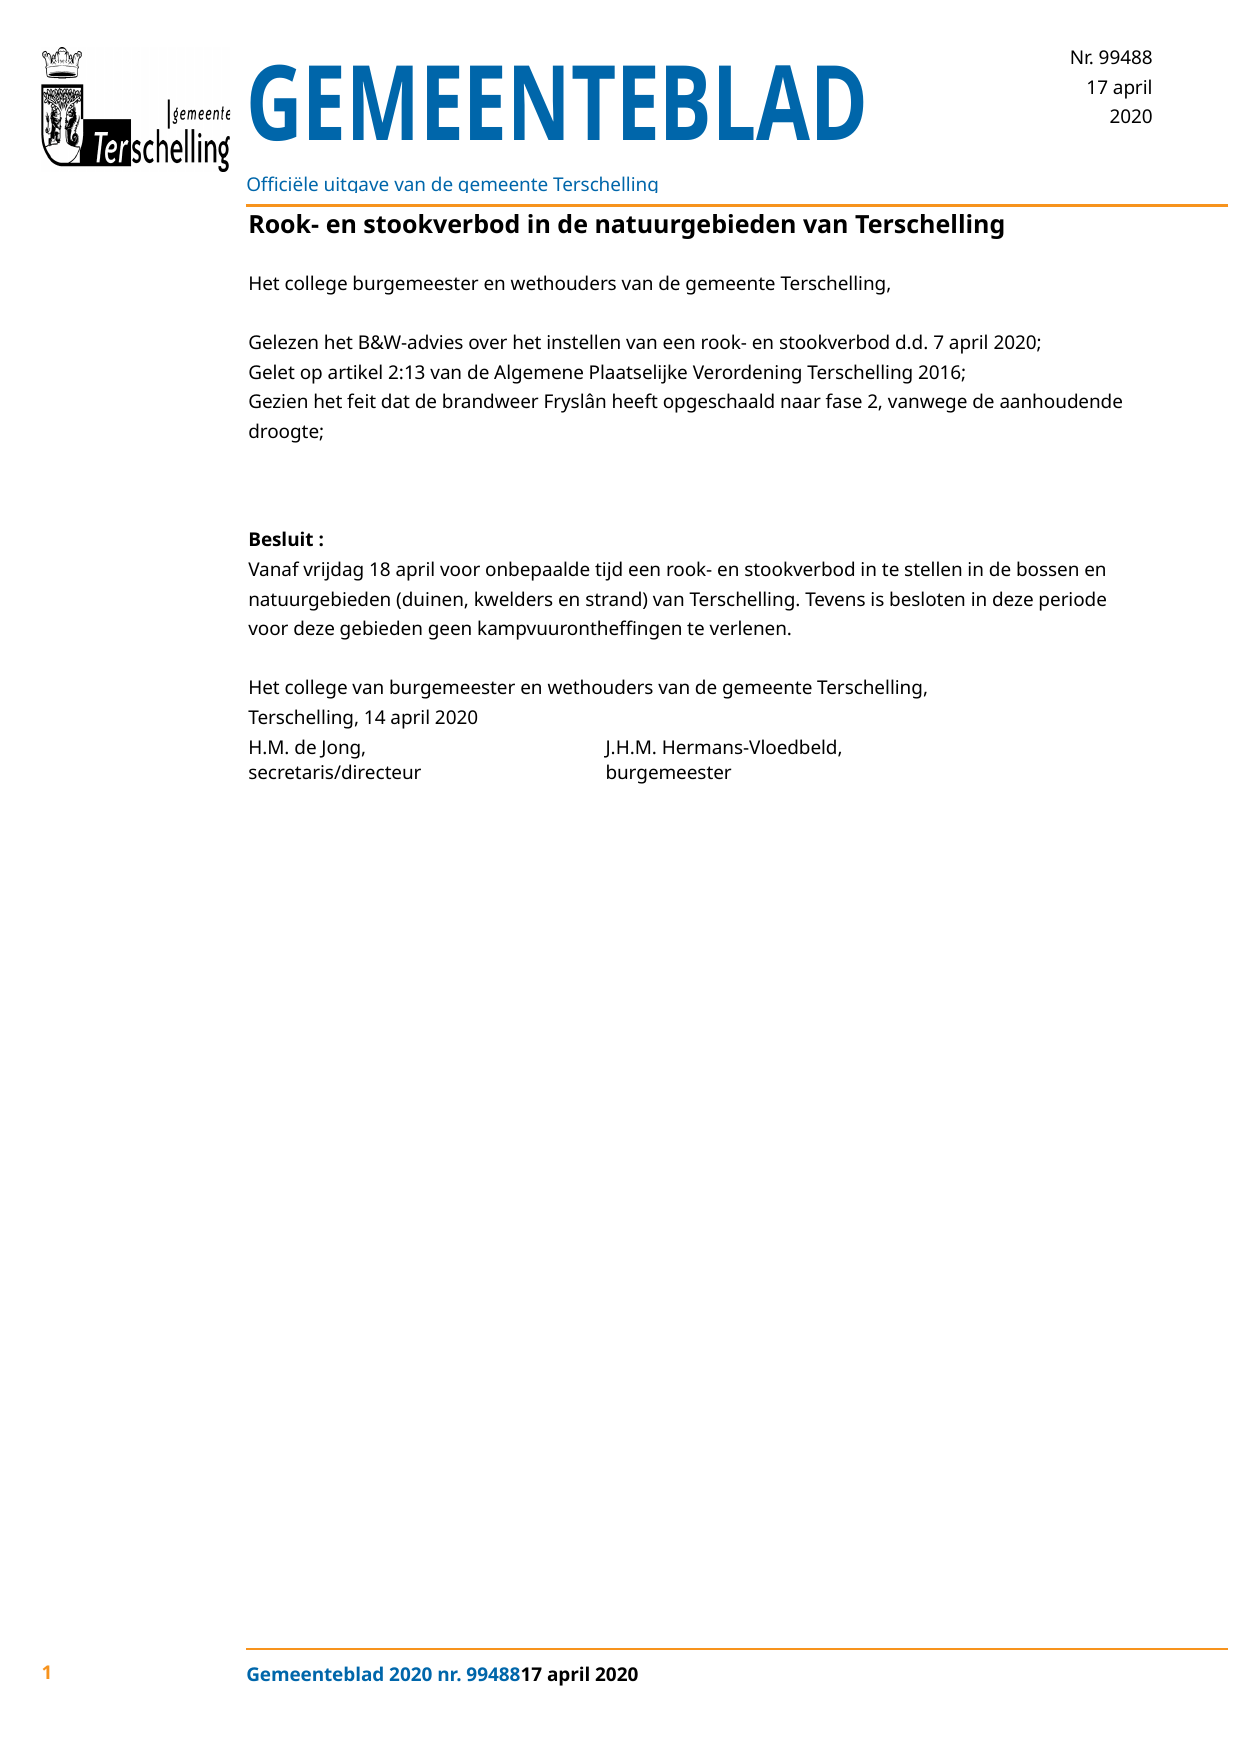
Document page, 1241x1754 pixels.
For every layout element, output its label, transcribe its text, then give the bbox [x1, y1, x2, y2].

picture [41, 47, 231, 172]
text Gelet op artikel 2:13 van de Algemene Plaatselijke Verordening Terschelling 2016; [248, 359, 1152, 385]
text Het college burgemeester en wethouders van de gemeente Terschelling, [248, 270, 1152, 296]
text Gezien het feit dat de brandweer Fryslân heeft opgeschaald naar fase 2, vanwege de aanhoudende droogte; [248, 389, 1152, 444]
text Vanaf vrijdag 18 april voor onbepaalde tijd een rook- en stookverbod in te stellen in de bossen en natuurgebieden (duinen, kwelders en strand) van Terschelling. Tevens is besloten in deze periode voor deze gebieden geen kampvuurontheffingen te verlenen. [248, 556, 1152, 641]
text Het college van burgemeester en wethouders van de gemeente Terschelling, [248, 674, 1152, 700]
table_header J.H.M. Hermans-Vloedbeld, [605, 734, 1152, 759]
table_cell burgemeester [605, 760, 1152, 785]
text Besluit : [248, 527, 1152, 552]
table_cell secretaris/directeur [248, 760, 605, 785]
text Rook- en stookverbod in de natuurgebieden van Terschelling [248, 207, 1152, 241]
text Gelezen het B&W-advies over het instellen van een rook- en stookverbod d.d. 7 april 2020; [248, 329, 1152, 355]
text Terschelling, 14 april 2020 [248, 704, 1152, 730]
table_header H.M. de Jong, [248, 734, 605, 759]
